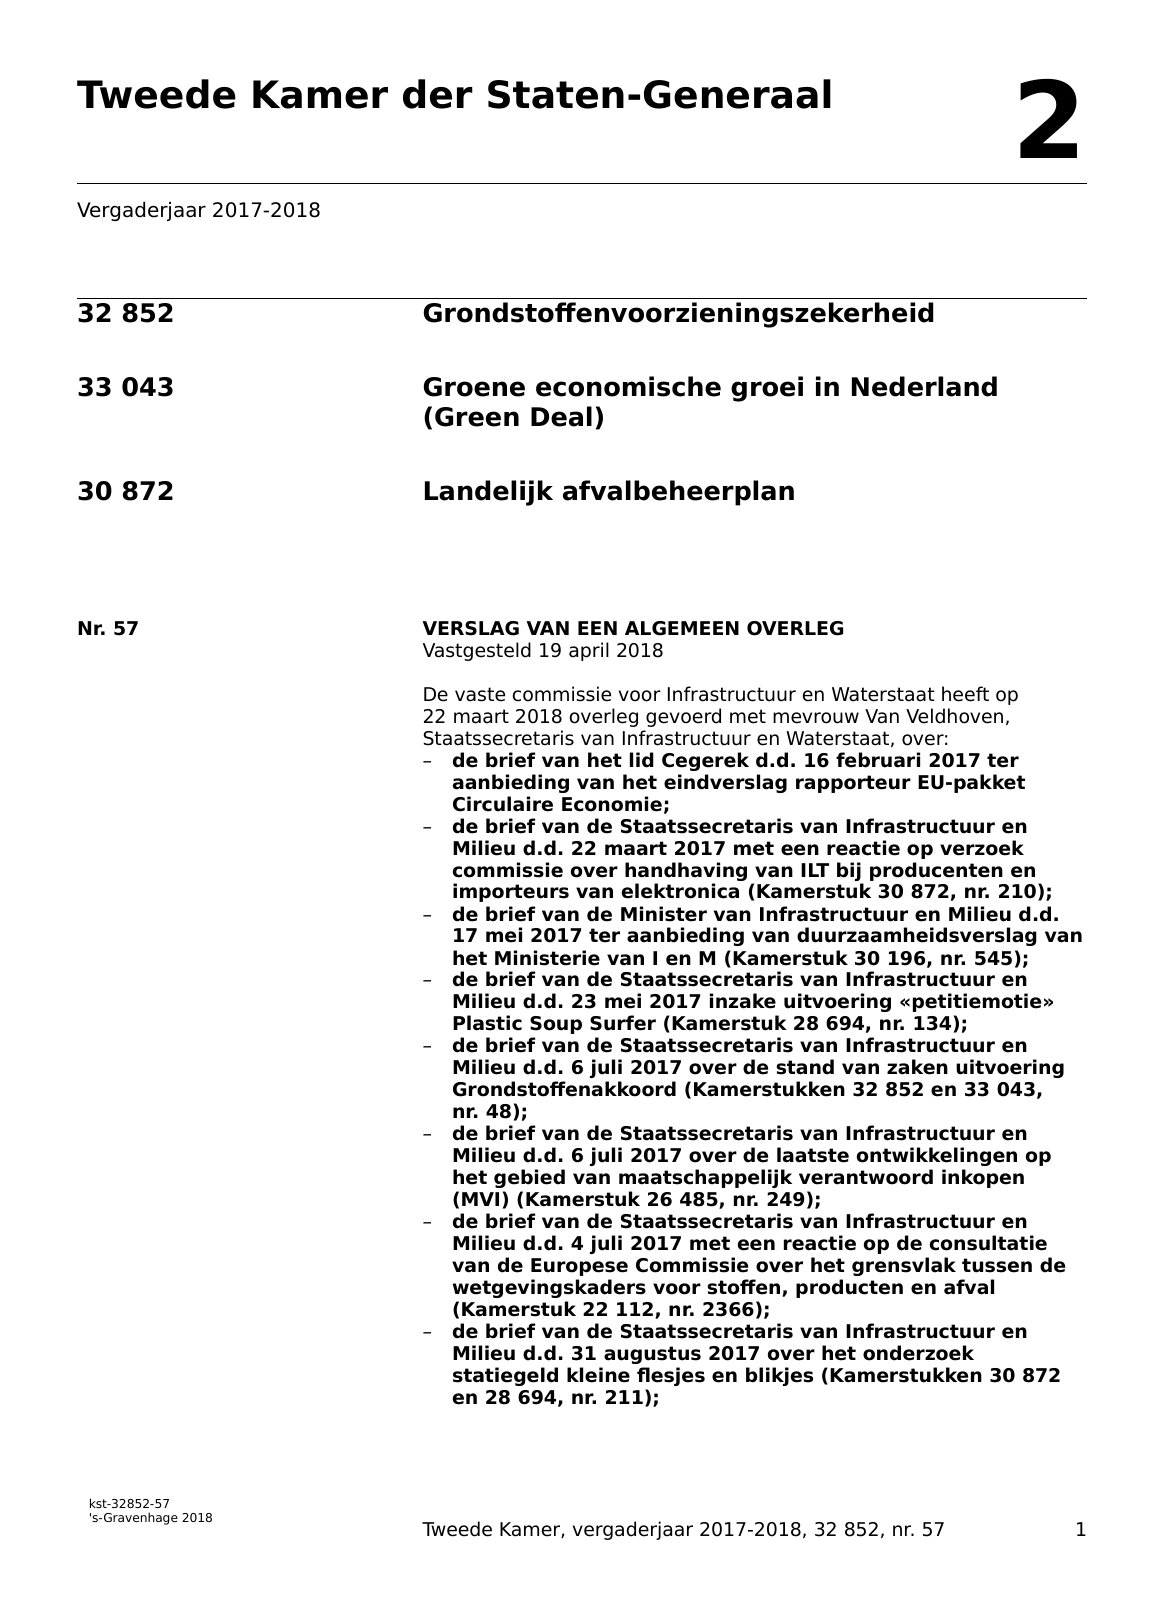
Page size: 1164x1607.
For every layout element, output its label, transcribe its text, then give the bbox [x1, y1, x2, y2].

text – de brief van de Staatssecretaris van Infrastructuur en Milieu d.d. 6 juli 2017 over de stand van zaken uitvoering Grondstoffenakkoord (Kamerstukken 32 852 en 33 043, nr. 48); [422, 1035, 1087, 1123]
table_header 2 [886, 59, 1087, 183]
text – de brief van de Staatssecretaris van Infrastructuur en Milieu d.d. 6 juli 2017 over de laatste ontwikkelingen op het gebied van maatschappelijk verantwoord inkopen (MVI) (Kamerstuk 26 485, nr. 249); [422, 1123, 1087, 1211]
table_header Tweede Kamer der Staten-Generaal [77, 59, 886, 183]
text – de brief van de Minister van Infrastructuur en Milieu d.d. 17 mei 2017 ter aanbieding van duurzaamheidsverslag van het Ministerie van I en M (Kamerstuk 30 196, nr. 545); [422, 903, 1087, 969]
text – de brief van de Staatssecretaris van Infrastructuur en Milieu d.d. 31 augustus 2017 over het onderzoek statiegeld kleine flesjes en blikjes (Kamerstukken 30 872 en 28 694, nr. 211); [422, 1321, 1087, 1409]
text – de brief van de Staatssecretaris van Infrastructuur en Milieu d.d. 23 mei 2017 inzake uitvoering «petitiemotie» Plastic Soup Surfer (Kamerstuk 28 694, nr. 134); [422, 969, 1087, 1035]
text kst-32852-57 [88, 1497, 323, 1511]
subtitle 30 872 Landelijk afvalbeheerplan [77, 477, 1087, 506]
table_cell Vergaderjaar 2017-2018 [77, 184, 1087, 298]
subtitle Nr. 57 VERSLAG VAN EEN ALGEMEEN OVERLEG [77, 617, 1087, 639]
text 's-Gravenhage 2018 [88, 1511, 323, 1525]
text – de brief van de Staatssecretaris van Infrastructuur en Milieu d.d. 22 maart 2017 met een reactie op verzoek commissie over handhaving van ILT bij producenten en importeurs van elektronica (Kamerstuk 30 872, nr. 210); [422, 816, 1087, 903]
text Vastgesteld 19 april 2018 [422, 639, 1087, 661]
text – de brief van het lid Cegerek d.d. 16 februari 2017 ter aanbieding van het eindverslag rapporteur EU-pakket Circulaire Economie; [422, 749, 1087, 816]
subtitle 32 852 Grondstoffenvoorzieningszekerheid [77, 299, 1087, 329]
text – de brief van de Staatssecretaris van Infrastructuur en Milieu d.d. 4 juli 2017 met een reactie op de consultatie van de Europese Commissie over het grensvlak tussen de wetgevingskaders voor stoffen, producten en afval (Kamerstuk 22 112, nr. 2366); [422, 1211, 1087, 1321]
subtitle 33 043 Groene economische groei in Nederland (Green Deal) [77, 373, 1087, 432]
text De vaste commissie voor Infrastructuur en Waterstaat heeft op 22 maart 2018 overleg gevoerd met mevrouw Van Veldhoven, Staatssecretaris van Infrastructuur en Waterstaat, over: [422, 684, 1087, 749]
